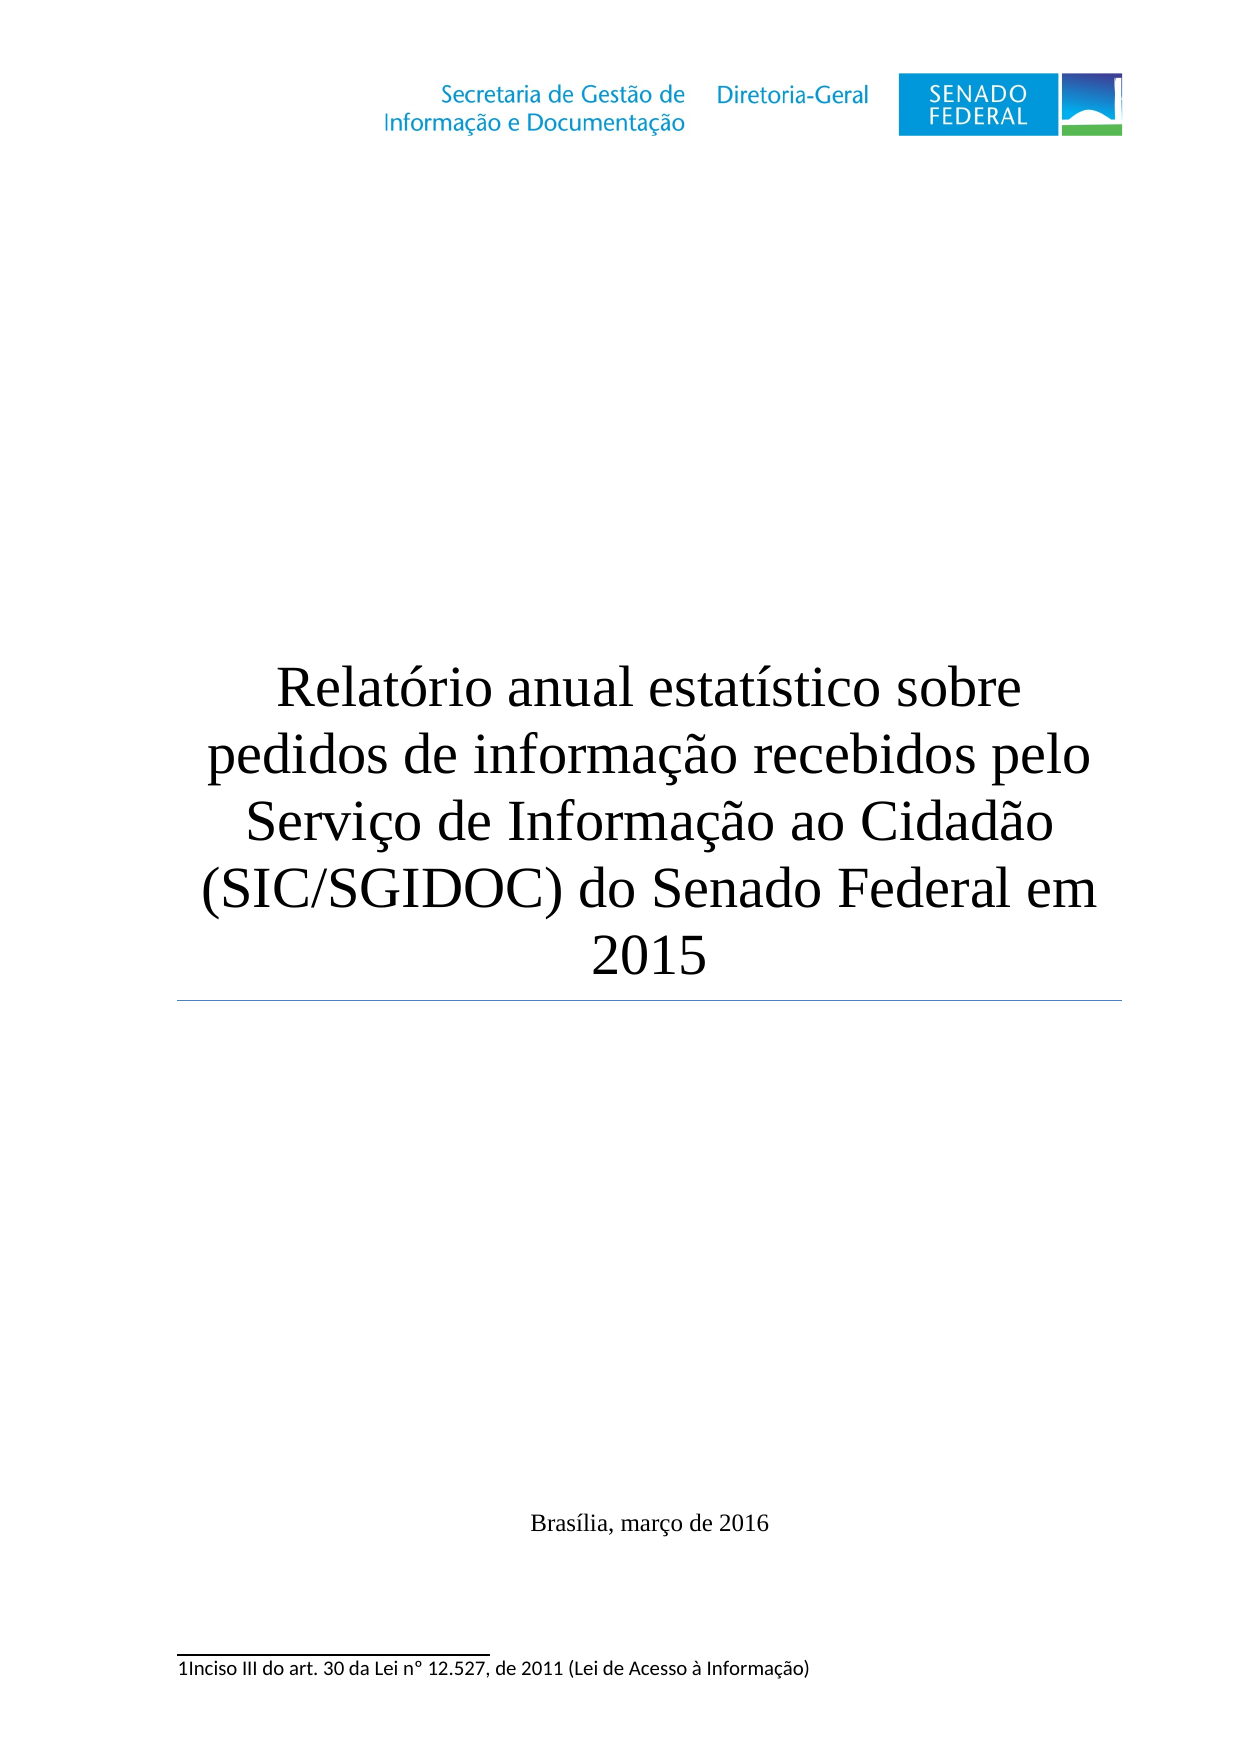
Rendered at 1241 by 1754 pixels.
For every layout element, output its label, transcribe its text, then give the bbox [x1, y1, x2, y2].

text Brasília, março de 2016 [177, 1508, 1122, 1537]
table_header Relatório anual estatístico sobre pedidos de informação recebidos pelo Serviço de Informação ao Cidadão (SIC/SGIDOC) do Senado Federal em 2015 [177, 652, 1122, 999]
